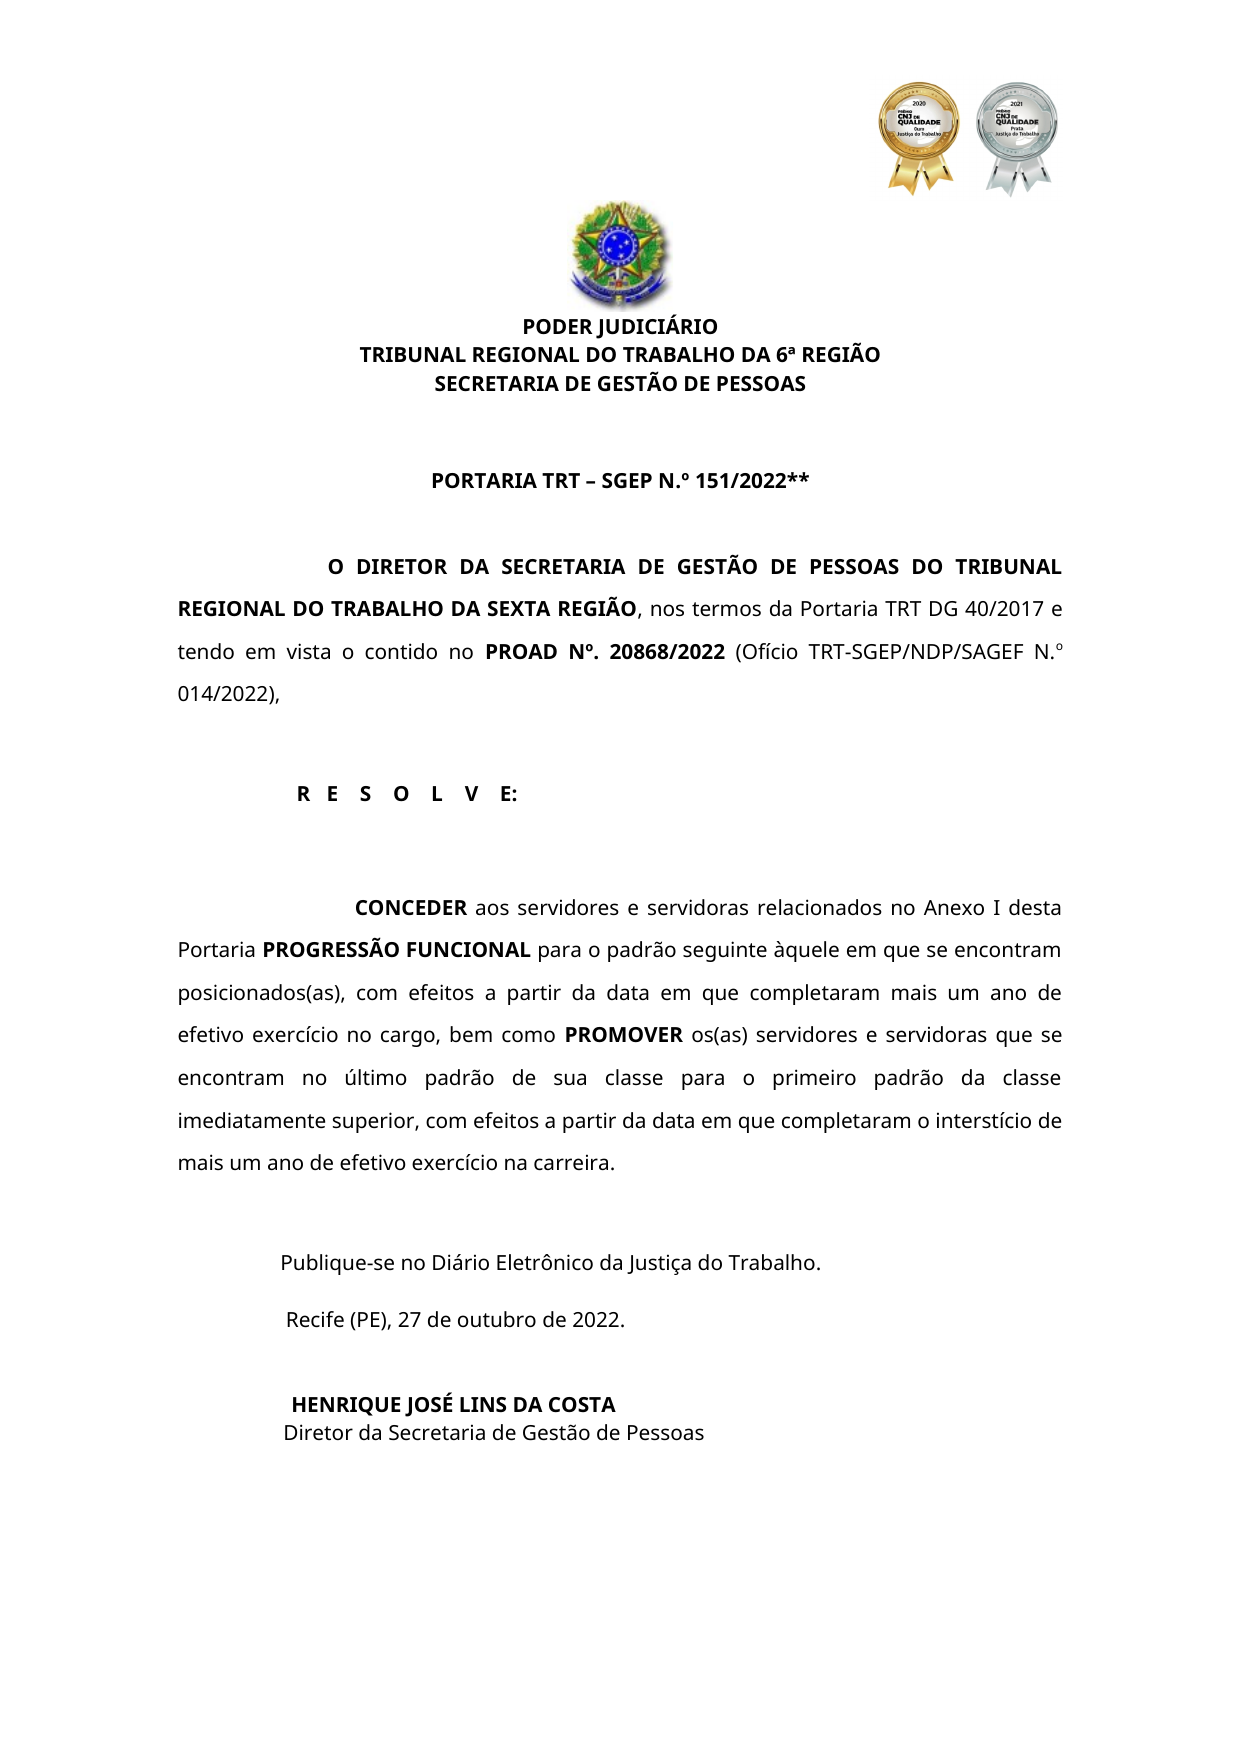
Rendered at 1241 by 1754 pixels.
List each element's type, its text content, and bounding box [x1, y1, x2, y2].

text R E S O L V E: [177, 779, 1063, 807]
subtitle PORTARIA TRT – SGEP N.º 151/2022** [177, 466, 1063, 495]
text HENRIQUE JOSÉ LINS DA COSTA [177, 1390, 1063, 1418]
picture [869, 75, 1063, 201]
text Recife (PE), 27 de outubro de 2022. [177, 1305, 1063, 1333]
picture [567, 200, 674, 312]
text Publique-se no Diário Eletrônico da Justiça do Trabalho. [177, 1248, 1063, 1276]
text O DIRETOR DA SECRETARIA DE GESTÃO DE PESSOAS DO TRIBUNAL REGIONAL DO TRABALHO DA SEXTA REGIÃO, nos termos da Portaria TRT DG 40/2017 e tendo em vista o contido no PROAD Nº. 20868/2022 (Ofício TRT-SGEP/NDP/SAGEF N.o 014/2022), [177, 552, 1063, 708]
text CONCEDER aos servidores e servidoras relacionados no Anexo I desta Portaria PROGRESSÃO FUNCIONAL para o padrão seguinte àquele em que se encontram posicionados(as), com efeitos a partir da data em que completaram mais um ano de efetivo exercício no cargo, bem como PROMOVER os(as) servidores e servidoras que se encontram no último padrão de sua classe para o primeiro padrão da classe imediatamente superior, com efeitos a partir da data em que completaram o interstício de mais um ano de efetivo exercício na carreira. [177, 893, 1063, 1177]
text Diretor da Secretaria de Gestão de Pessoas [158, 1418, 1063, 1447]
